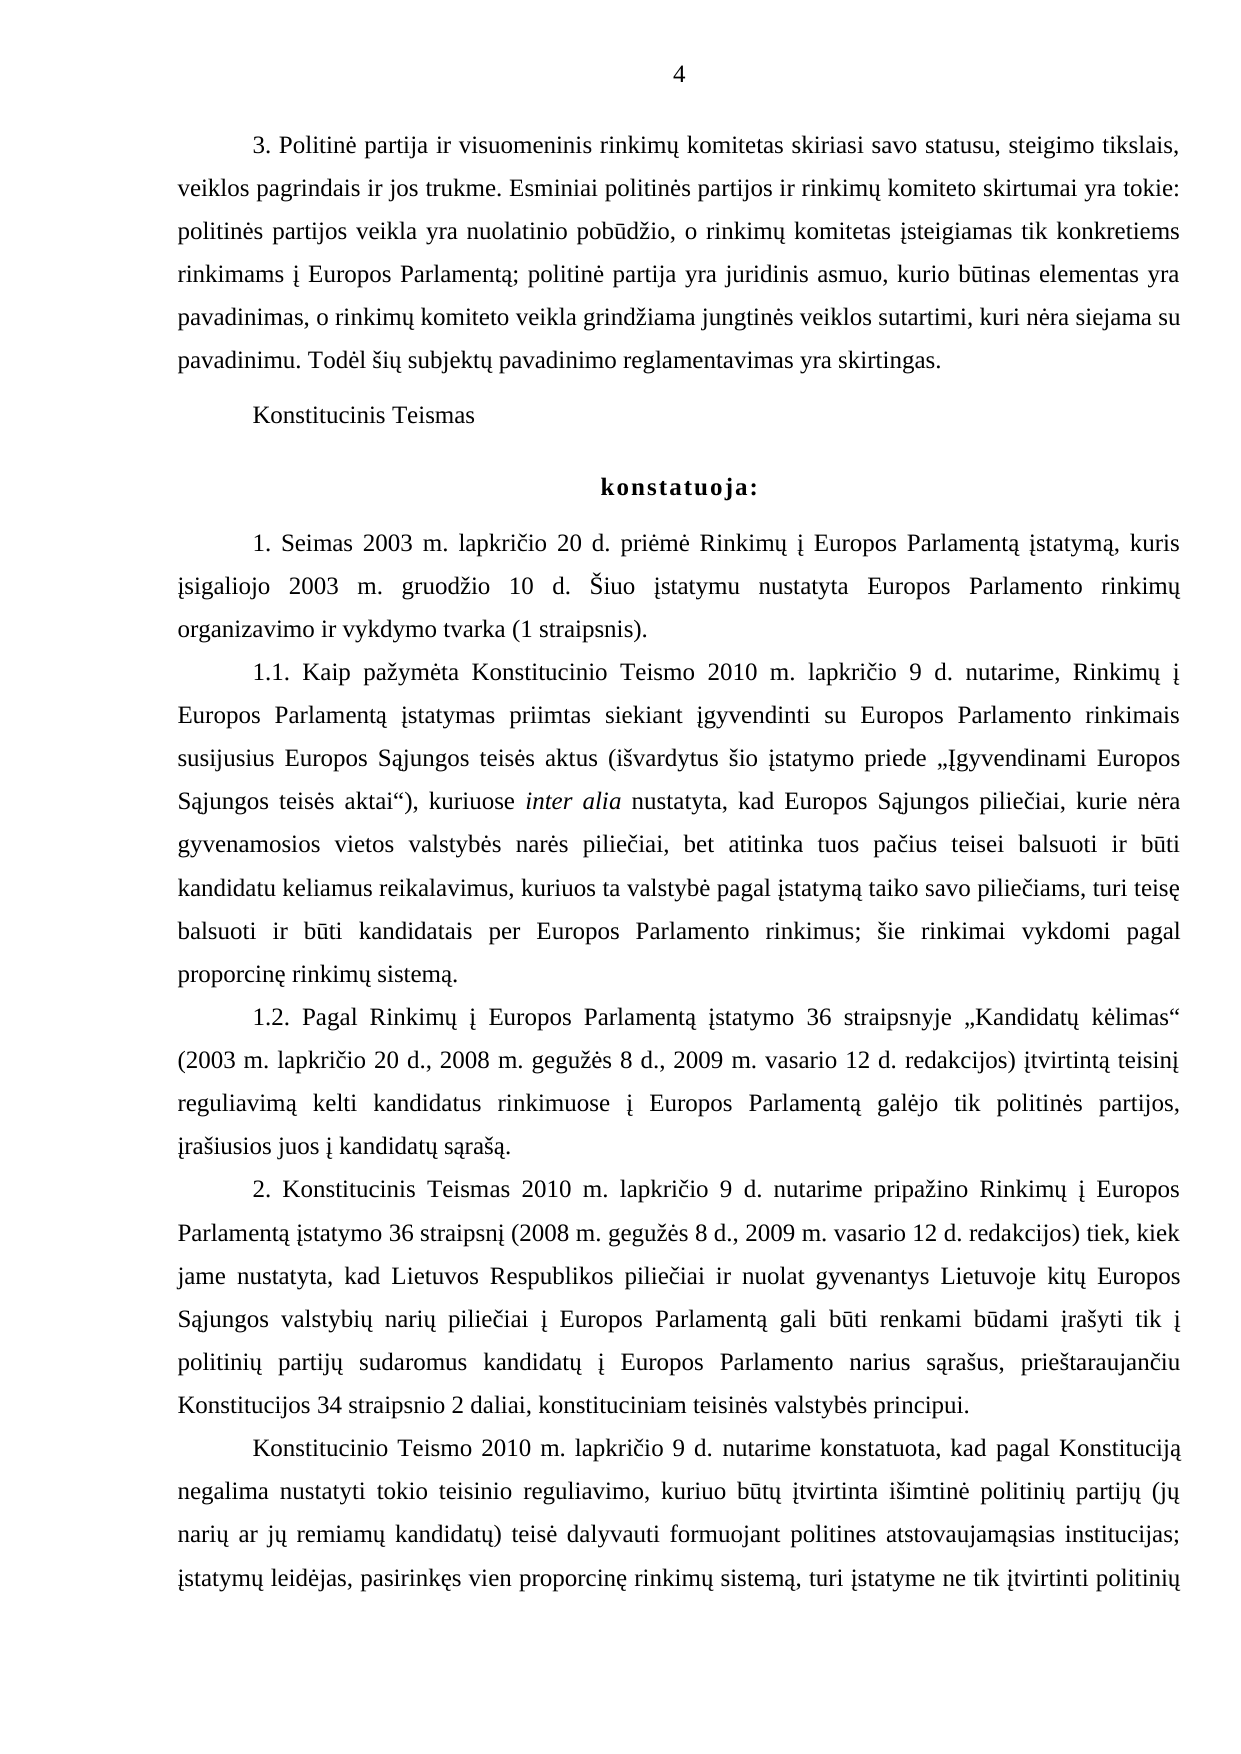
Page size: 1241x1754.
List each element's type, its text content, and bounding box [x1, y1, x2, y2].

text 3. Politinė partija ir visuomeninis rinkimų komitetas skiriasi savo statusu, steigimo tikslais, veiklos pagrindais ir jos trukme. Esminiai politinės partijos ir rinkimų komiteto skirtumai yra tokie: politinės partijos veikla yra nuolatinio pobūdžio, o rinkimų komitetas įsteigiamas tik konkretiems rinkimams į Europos Parlamentą; politinė partija yra juridinis asmuo, kurio būtinas elementas yra pavadinimas, o rinkimų komiteto veikla grindžiama jungtinės veiklos sutartimi, kuri nėra siejama su pavadinimu. Todėl šių subjektų pavadinimo reglamentavimas yra skirtingas. [177, 130, 1181, 374]
text konstatuoja: [177, 472, 1181, 501]
text Konstitucinio Teismo 2010 m. lapkričio 9 d. nutarime konstatuota, kad pagal Konstituciją negalima nustatyti tokio teisinio reguliavimo, kuriuo būtų įtvirtinta išimtinė politinių partijų (jų narių ar jų remiamų kandidatų) teisė dalyvauti formuojant politines atstovaujamąsias institucijas; įstatymų leidėjas, pasirinkęs vien proporcinę rinkimų sistemą, turi įstatyme ne tik įtvirtinti politinių [177, 1433, 1181, 1591]
text Konstitucinis Teismas [177, 401, 1181, 429]
text 1.1. Kaip pažymėta Konstitucinio Teismo 2010 m. lapkričio 9 d. nutarime, Rinkimų į Europos Parlamentą įstatymas priimtas siekiant įgyvendinti su Europos Parlamento rinkimais susijusius Europos Sąjungos teisės aktus (išvardytus šio įstatymo priede „Įgyvendinami Europos Sąjungos teisės aktai“), kuriuose inter alia nustatyta, kad Europos Sąjungos piliečiai, kurie nėra gyvenamosios vietos valstybės narės piliečiai, bet atitinka tuos pačius teisei balsuoti ir būti kandidatu keliamus reikalavimus, kuriuos ta valstybė pagal įstatymą taiko savo piliečiams, turi teisę balsuoti ir būti kandidatais per Europos Parlamento rinkimus; šie rinkimai vykdomi pagal proporcinę rinkimų sistemą. [177, 657, 1181, 988]
text 1.2. Pagal Rinkimų į Europos Parlamentą įstatymo 36 straipsnyje „Kandidatų kėlimas“ (2003 m. lapkričio 20 d., 2008 m. gegužės 8 d., 2009 m. vasario 12 d. redakcijos) įtvirtintą teisinį reguliavimą kelti kandidatus rinkimuose į Europos Parlamentą galėjo tik politinės partijos, įrašiusios juos į kandidatų sąrašą. [177, 1002, 1181, 1160]
text 2. Konstitucinis Teismas 2010 m. lapkričio 9 d. nutarime pripažino Rinkimų į Europos Parlamentą įstatymo 36 straipsnį (2008 m. gegužės 8 d., 2009 m. vasario 12 d. redakcijos) tiek, kiek jame nustatyta, kad Lietuvos Respublikos piliečiai ir nuolat gyvenantys Lietuvoje kitų Europos Sąjungos valstybių narių piliečiai į Europos Parlamentą gali būti renkami būdami įrašyti tik į politinių partijų sudaromus kandidatų į Europos Parlamento narius sąrašus, prieštaraujančiu Konstitucijos 34 straipsnio 2 daliai, konstituciniam teisinės valstybės principui. [177, 1174, 1181, 1419]
text 1. Seimas 2003 m. lapkričio 20 d. priėmė Rinkimų į Europos Parlamentą įstatymą, kuris įsigaliojo 2003 m. gruodžio 10 d. Šiuo įstatymu nustatyta Europos Parlamento rinkimų organizavimo ir vykdymo tvarka (1 straipsnis). [177, 528, 1181, 643]
